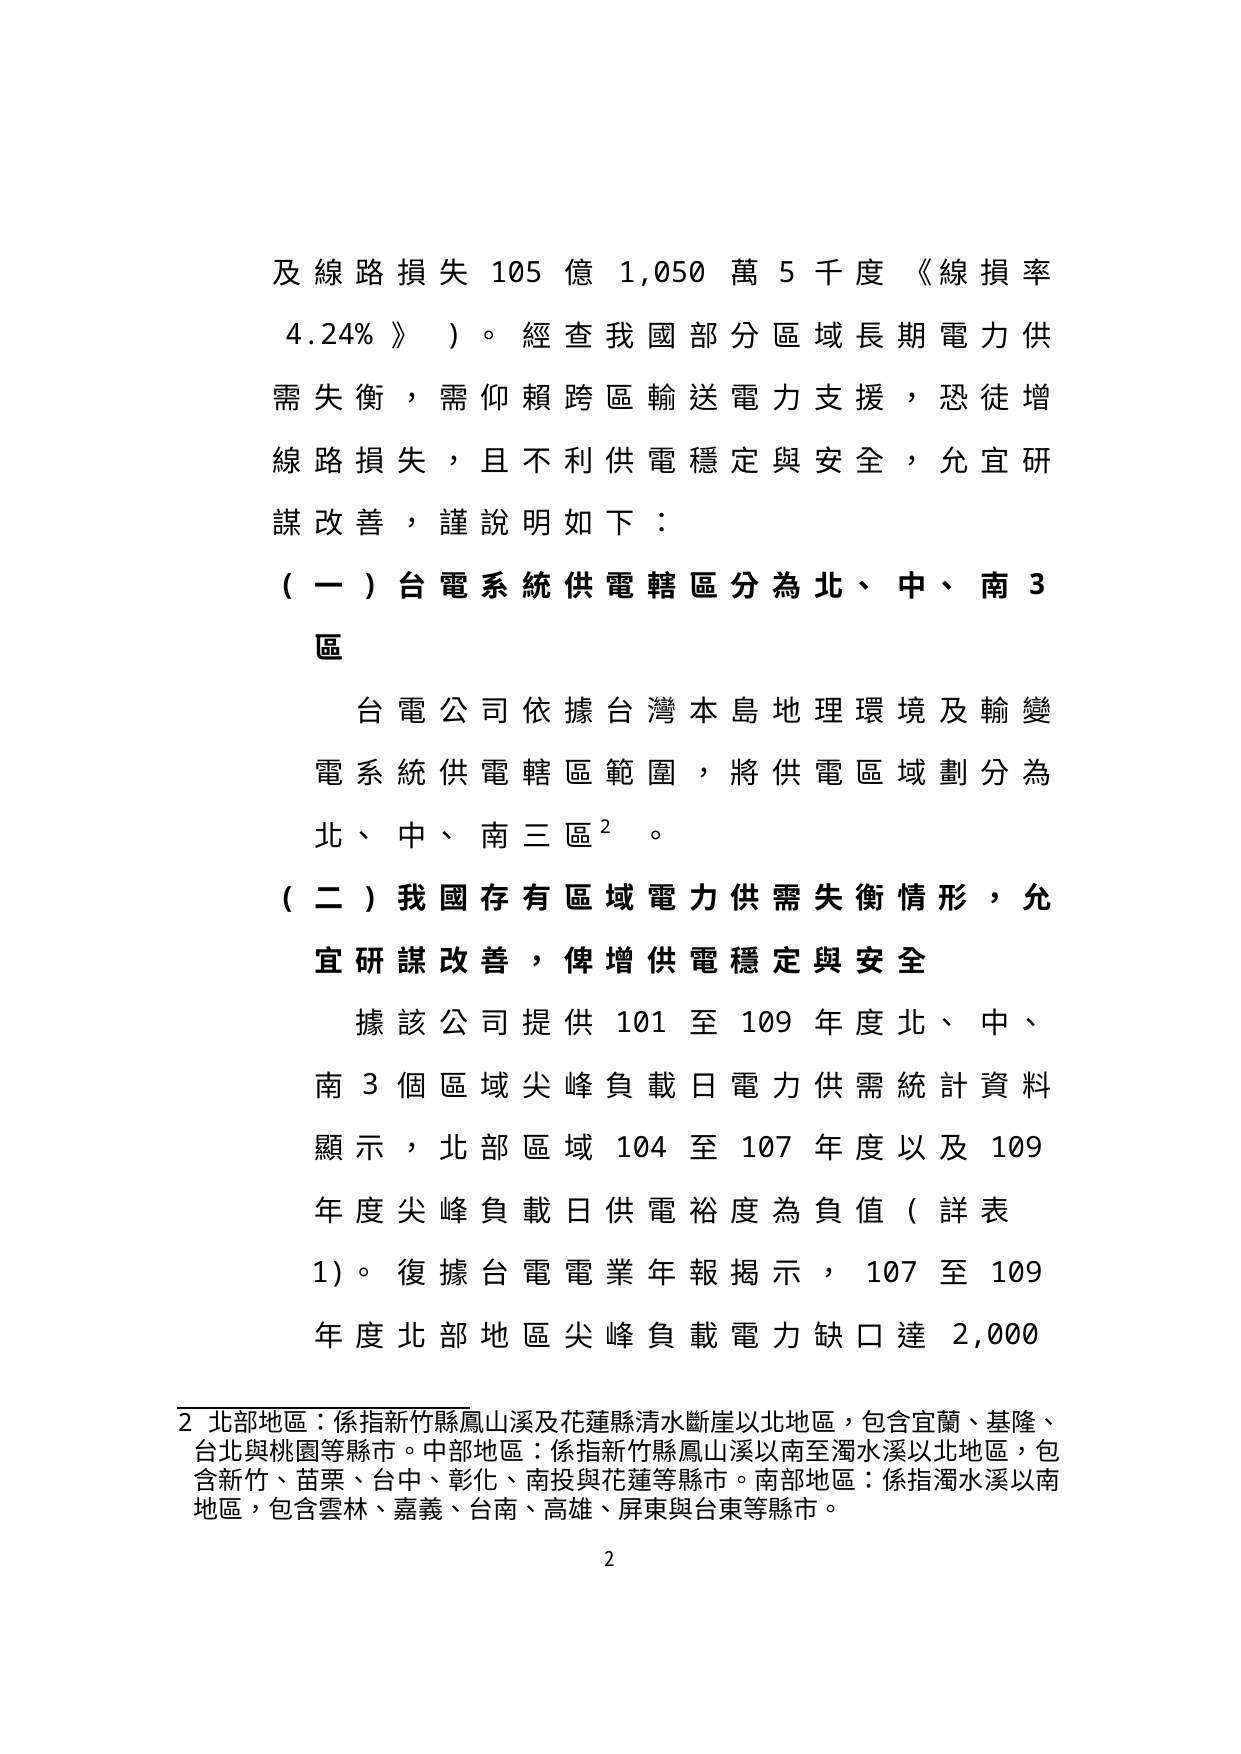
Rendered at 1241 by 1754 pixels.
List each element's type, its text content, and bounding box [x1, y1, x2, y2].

text (二)我國存有區域電力供需失衡情形，允宜研謀改善，俾增供電穩定與安全 [242, 854, 1058, 979]
text 台電公司依據台灣本島地理環境及輸變電系統供電轄區範圍，將供電區域劃分為北、中、南三區。 [271, 667, 1058, 854]
text 據該公司提供101至109年度北、中、南3個區域尖峰負載日電力供需統計資料顯示，北部區域104至107年度以及109年度尖峰負載日供電裕度為負值(詳表1)。復據台電電業年報揭示，107至109年度北部地區尖峰負載電力缺口達2,000 [271, 979, 1058, 1354]
text 北部地區：係指新竹縣鳳山溪及花蓮縣清水斷崖以北地區，包含宜蘭、基隆、台北與桃園等縣市。中部地區：係指新竹縣鳳山溪以南至濁水溪以北地區，包含新竹、苗栗、台中、彰化、南投與花蓮等縣市。南部地區：係指濁水溪以南地區，包含雲林、嘉義、台南、高雄、屏東與台東等縣市。 [177, 1408, 1063, 1525]
text (一)台電系統供電轄區分為北、中、南3區 [242, 542, 1058, 667]
text 及線路損失105億1,050萬5千度《線損率4.24%》)。經查我國部分區域長期電力供需失衡，需仰賴跨區輸送電力支援，恐徒增線路損失，且不利供電穩定與安全，允宜研謀改善，謹說明如下： [242, 229, 1058, 542]
